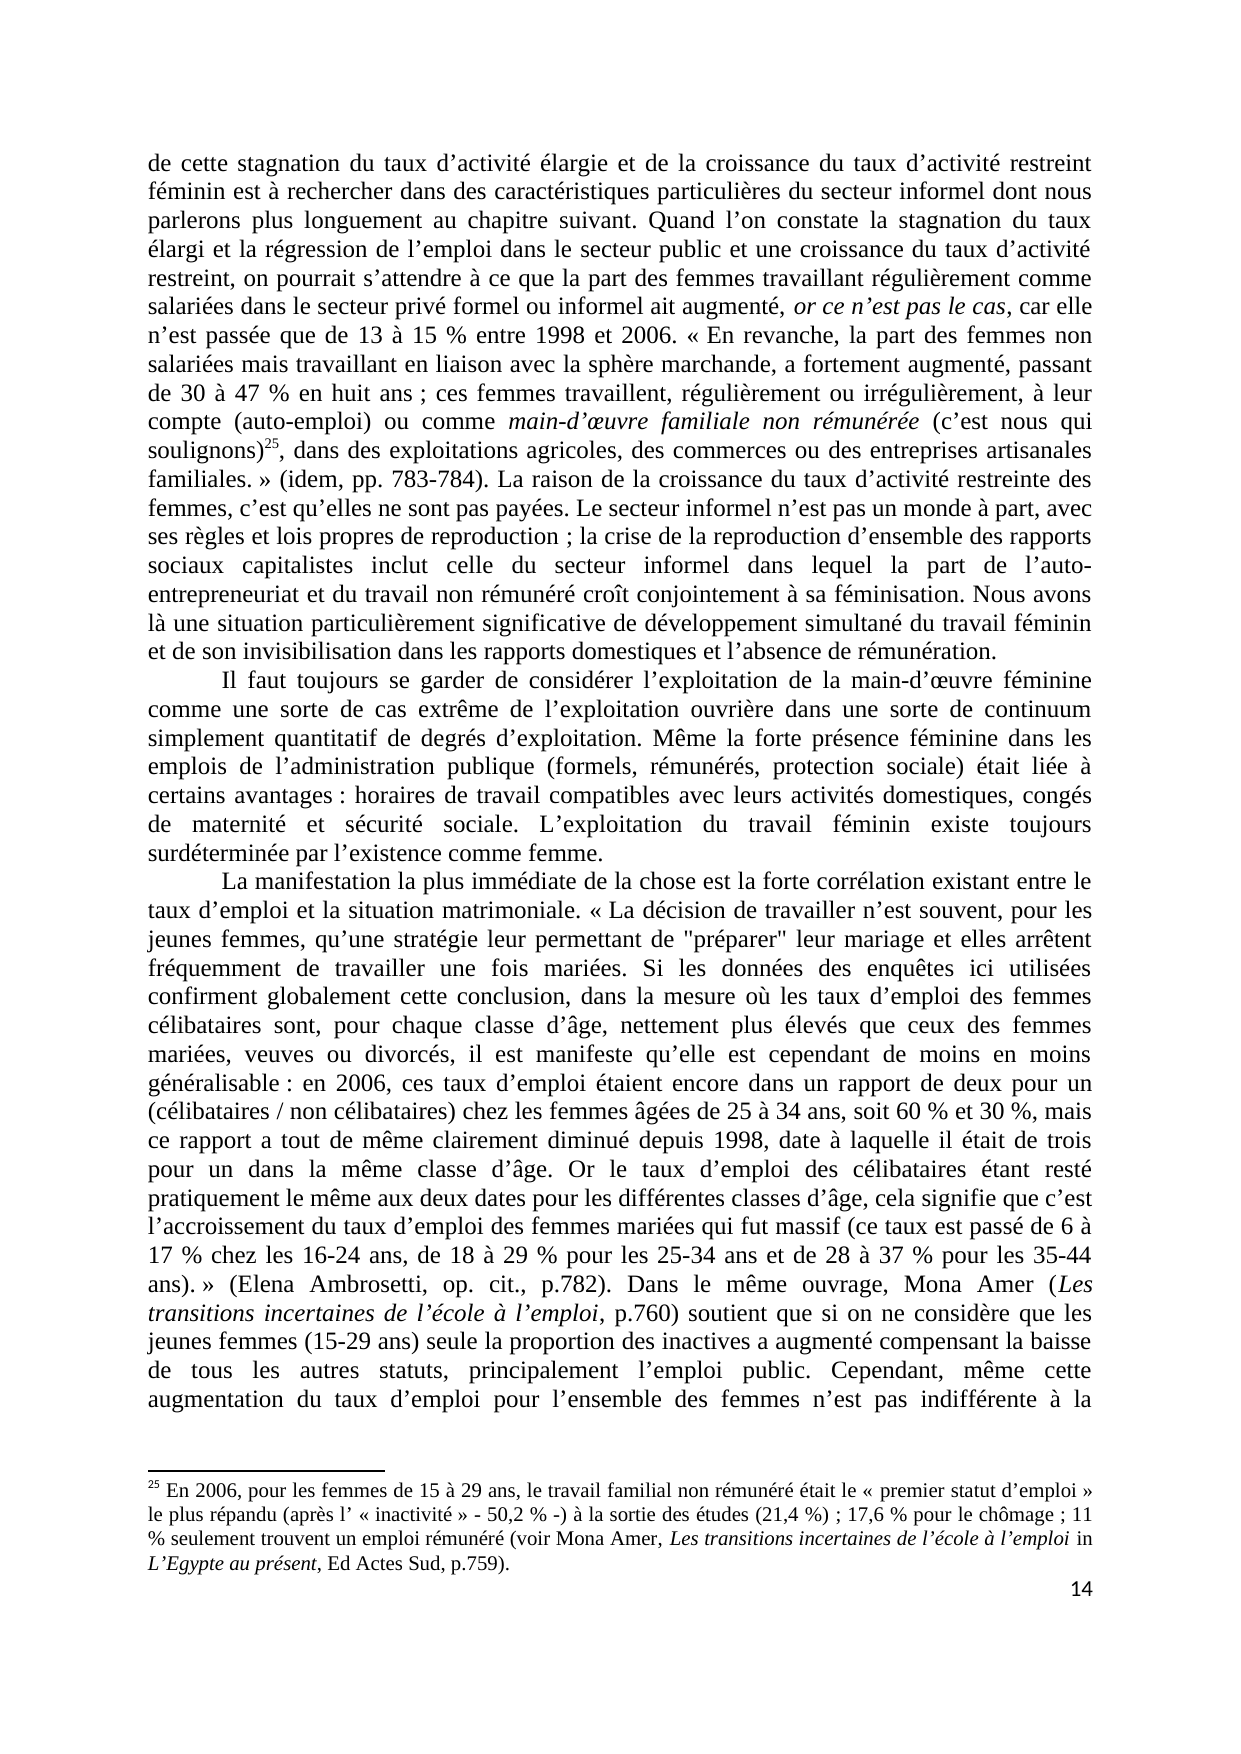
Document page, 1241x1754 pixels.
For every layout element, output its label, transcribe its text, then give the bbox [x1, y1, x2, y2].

text En 2006, pour les femmes de 15 à 29 ans, le travail familial non rémunéré était le « premier statut d’emploi » le plus répandu (après l’ « inactivité » - 50,2 % -) à la sortie des études (21,4 %) ; 17,6 % pour le chômage ; 11 % seulement trouvent un emploi rémunéré (voir Mona Amer, Les transitions incertaines de l’école à l’emploi in L’Egypte au présent, Ed Actes Sud, p.759). [148, 1477, 1093, 1574]
text La manifestation la plus immédiate de la chose est la forte corrélation existant entre le taux d’emploi et la situation matrimoniale. « La décision de travailler n’est souvent, pour les jeunes femmes, qu’une stratégie leur permettant de "préparer" leur mariage et elles arrêtent fréquemment de travailler une fois mariées. Si les données des enquêtes ici utilisées confirment globalement cette conclusion, dans la mesure où les taux d’emploi des femmes célibataires sont, pour chaque classe d’âge, nettement plus élevés que ceux des femmes mariées, veuves ou divorcés, il est manifeste qu’elle est cependant de moins en moins généralisable : en 2006, ces taux d’emploi étaient encore dans un rapport de deux pour un (célibataires / non célibataires) chez les femmes âgées de 25 à 34 ans, soit 60 % et 30 %, mais ce rapport a tout de même clairement diminué depuis 1998, date à laquelle il était de trois pour un dans la même classe d’âge. Or le taux d’emploi des célibataires étant resté pratiquement le même aux deux dates pour les différentes classes d’âge, cela signifie que c’est l’accroissement du taux d’emploi des femmes mariées qui fut massif (ce taux est passé de 6 à 17 % chez les 16-24 ans, de 18 à 29 % pour les 25-34 ans et de 28 à 37 % pour les 35-44 ans). » (Elena Ambrosetti, op. cit., p.782). Dans le même ouvrage, Mona Amer (Les transitions incertaines de l’école à l’emploi, p.760) soutient que si on ne considère que les jeunes femmes (15-29 ans) seule la proportion des inactives a augmenté compensant la baisse de tous les autres statuts, principalement l’emploi public. Cependant, même cette augmentation du taux d’emploi pour l’ensemble des femmes n’est pas indifférente à la [148, 866, 1093, 1413]
text de cette stagnation du taux d’activité élargie et de la croissance du taux d’activité restreint féminin est à rechercher dans des caractéristiques particulières du secteur informel dont nous parlerons plus longuement au chapitre suivant. Quand l’on constate la stagnation du taux élargi et la régression de l’emploi dans le secteur public et une croissance du taux d’activité restreint, on pourrait s’attendre à ce que la part des femmes travaillant régulièrement comme salariées dans le secteur privé formel ou informel ait augmenté, or ce n’est pas le cas, car elle n’est passée que de 13 à 15 % entre 1998 et 2006. « En revanche, la part des femmes non salariées mais travaillant en liaison avec la sphère marchande, a fortement augmenté, passant de 30 à 47 % en huit ans ; ces femmes travaillent, régulièrement ou irrégulièrement, à leur compte (auto-emploi) ou comme main-d’œuvre familiale non rémunérée (c’est nous qui soulignons), dans des exploitations agricoles, des commerces ou des entreprises artisanales familiales. » (idem, pp. 783-784). La raison de la croissance du taux d’activité restreinte des femmes, c’est qu’elles ne sont pas payées. Le secteur informel n’est pas un monde à part, avec ses règles et lois propres de reproduction ; la crise de la reproduction d’ensemble des rapports sociaux capitalistes inclut celle du secteur informel dans lequel la part de l’auto-entrepreneuriat et du travail non rémunéré croît conjointement à sa féminisation. Nous avons là une situation particulièrement significative de développement simultané du travail féminin et de son invisibilisation dans les rapports domestiques et l’absence de rémunération. [148, 148, 1093, 665]
text Il faut toujours se garder de considérer l’exploitation de la main-d’œuvre féminine comme une sorte de cas extrême de l’exploitation ouvrière dans une sorte de continuum simplement quantitatif de degrés d’exploitation. Même la forte présence féminine dans les emplois de l’administration publique (formels, rémunérés, protection sociale) était liée à certains avantages : horaires de travail compatibles avec leurs activités domestiques, congés de maternité et sécurité sociale. L’exploitation du travail féminin existe toujours surdéterminée par l’existence comme femme. [148, 665, 1093, 866]
